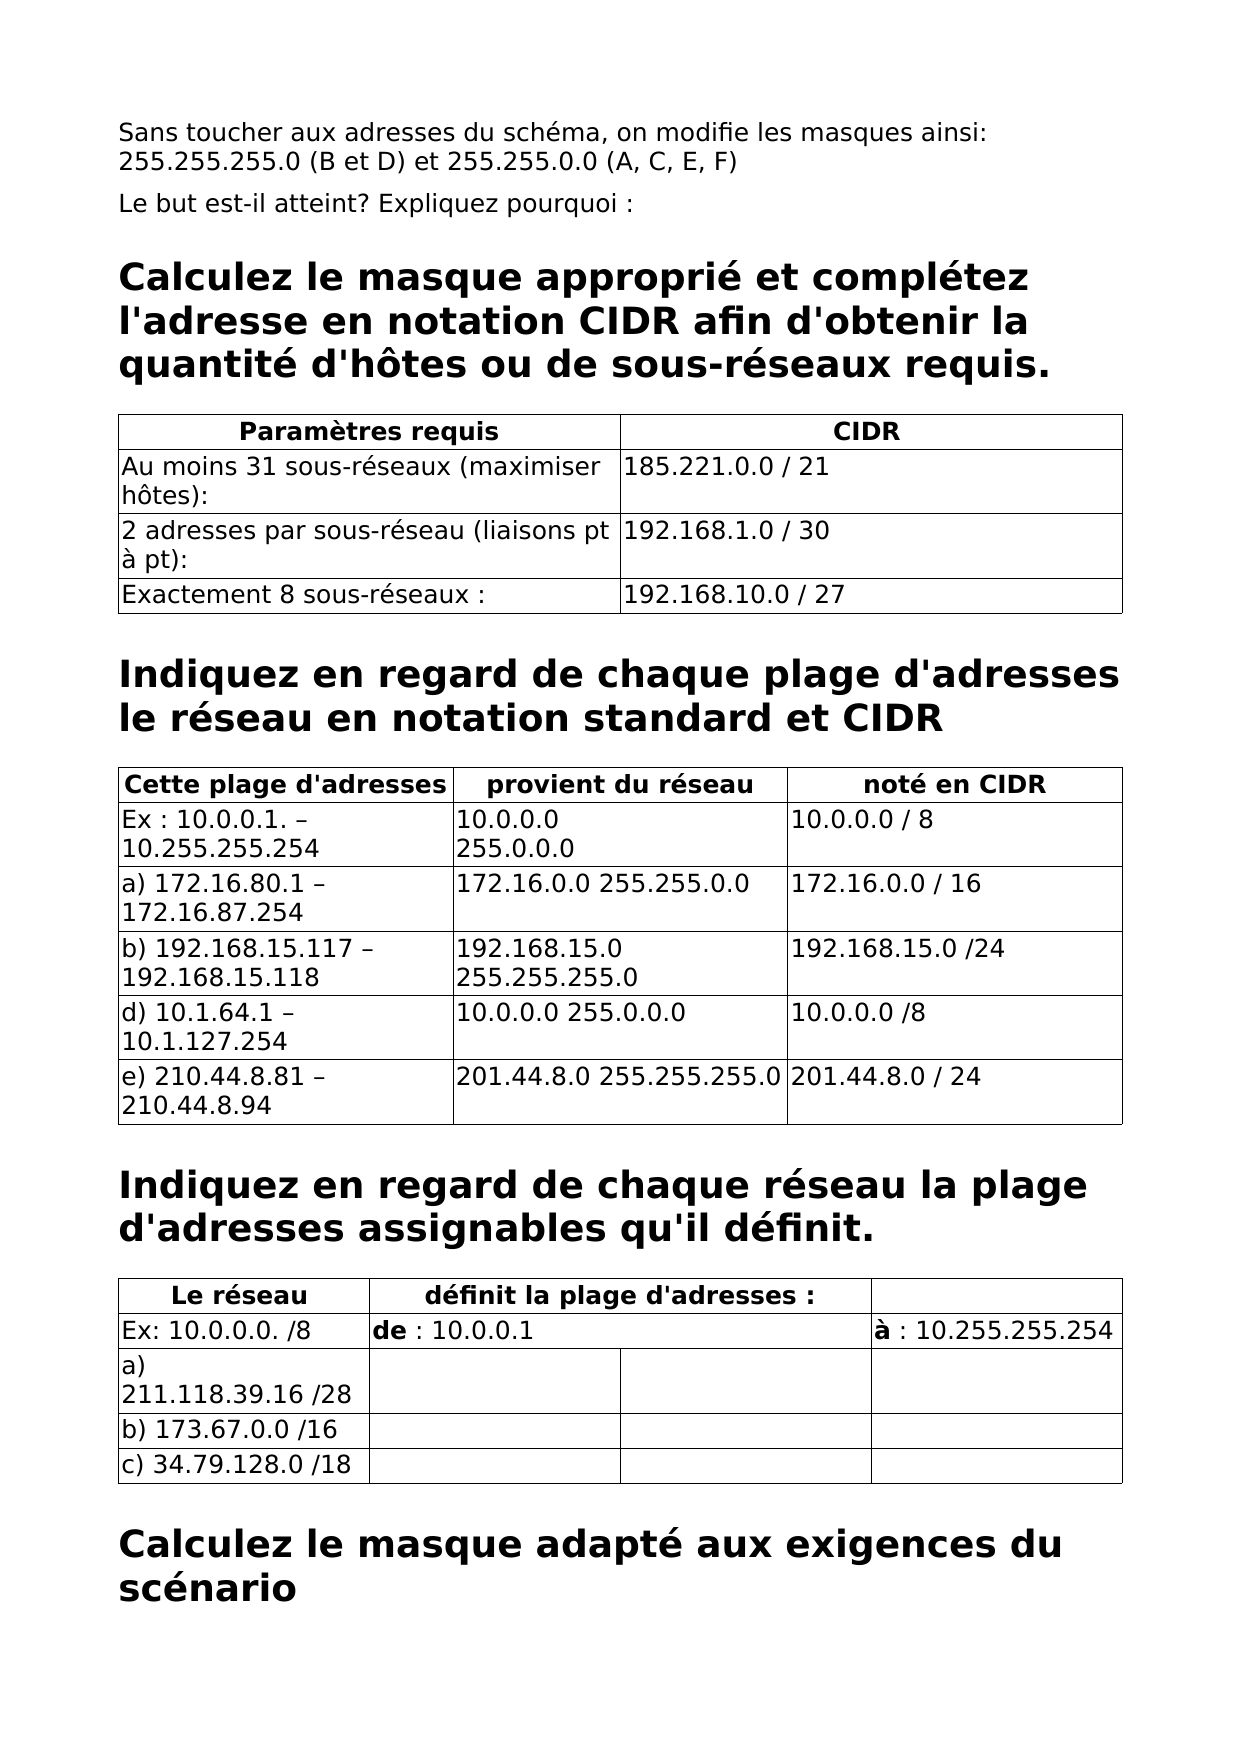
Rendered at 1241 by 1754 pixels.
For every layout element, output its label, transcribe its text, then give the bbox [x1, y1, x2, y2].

table_cell [621, 1414, 871, 1448]
table_cell [872, 1449, 1122, 1483]
table_cell [370, 1414, 620, 1448]
table_cell 192.168.1.0 / 30 [621, 514, 1122, 577]
text Le but est-il atteint? Expliquez pourquoi : [118, 189, 1122, 218]
table_cell [872, 1349, 1122, 1412]
table_cell 172.16.0.0 / 16 [788, 867, 1122, 931]
table_cell Ex: 10.0.0.0. /8 [119, 1314, 369, 1348]
table_header Le réseau [119, 1279, 369, 1313]
table_cell [621, 1349, 871, 1412]
table_header définit la plage d'adresses : [370, 1279, 871, 1313]
table_cell [621, 1449, 871, 1483]
table_cell 172.16.0.0 255.255.0.0 [454, 867, 787, 931]
table_cell 10.0.0.0 255.0.0.0 [454, 803, 787, 866]
table_cell e) 210.44.8.81 – 210.44.8.94 [119, 1060, 453, 1123]
table_header [872, 1279, 1122, 1313]
table_cell [370, 1449, 620, 1483]
table_cell 185.221.0.0 / 21 [621, 450, 1122, 513]
table_cell Ex : 10.0.0.1. – 10.255.255.254 [119, 803, 453, 866]
text Sans toucher aux adresses du schéma, on modifie les masques ainsi: 255.255.255.0 (B et D) et 255.255.0.0 (A, C, E, F) [118, 118, 1122, 176]
table_cell 2 adresses par sous-réseau (liaisons pt à pt): [119, 514, 620, 577]
table_header Cette plage d'adresses [119, 768, 453, 802]
table_header noté en CIDR [788, 768, 1122, 802]
subtitle Indiquez en regard de chaque plage d'adresses le réseau en notation standard et CIDR [118, 652, 1122, 740]
table_cell 10.0.0.0 / 8 [788, 803, 1122, 866]
table_cell 201.44.8.0 255.255.255.0 [454, 1060, 787, 1123]
table_header provient du réseau [454, 768, 787, 802]
subtitle Calculez le masque approprié et complétez l'adresse en notation CIDR afin d'obtenir la quantité d'hôtes ou de sous-réseaux requis. [118, 256, 1122, 387]
table_header CIDR [621, 415, 1122, 449]
table_cell b) 192.168.15.117 – 192.168.15.118 [119, 932, 453, 995]
table_cell d) 10.1.64.1 – 10.1.127.254 [119, 996, 453, 1059]
table_cell 192.168.15.0 /24 [788, 932, 1122, 995]
subtitle Calculez le masque adapté aux exigences du scénario [118, 1523, 1122, 1610]
table_header Paramètres requis [119, 415, 620, 449]
table_cell 10.0.0.0 /8 [788, 996, 1122, 1059]
subtitle Indiquez en regard de chaque réseau la plage d'adresses assignables qu'il définit. [118, 1163, 1122, 1251]
table_cell de : 10.0.0.1 [370, 1314, 871, 1348]
table_cell [370, 1349, 620, 1412]
table_cell 192.168.10.0 / 27 [621, 579, 1122, 613]
table_cell a) 172.16.80.1 – 172.16.87.254 [119, 867, 453, 931]
table_cell Au moins 31 sous-réseaux (maximiser hôtes): [119, 450, 620, 513]
table_cell 201.44.8.0 / 24 [788, 1060, 1122, 1123]
table_cell [872, 1414, 1122, 1448]
table_cell 10.0.0.0 255.0.0.0 [454, 996, 787, 1059]
table_cell c) 34.79.128.0 /18 [119, 1449, 369, 1483]
table_cell à : 10.255.255.254 [872, 1314, 1122, 1348]
table_cell a) 211.118.39.16 /28 [119, 1349, 369, 1412]
table_cell b) 173.67.0.0 /16 [119, 1414, 369, 1448]
table_cell Exactement 8 sous-réseaux : [119, 579, 620, 613]
table_cell 192.168.15.0 255.255.255.0 [454, 932, 787, 995]
